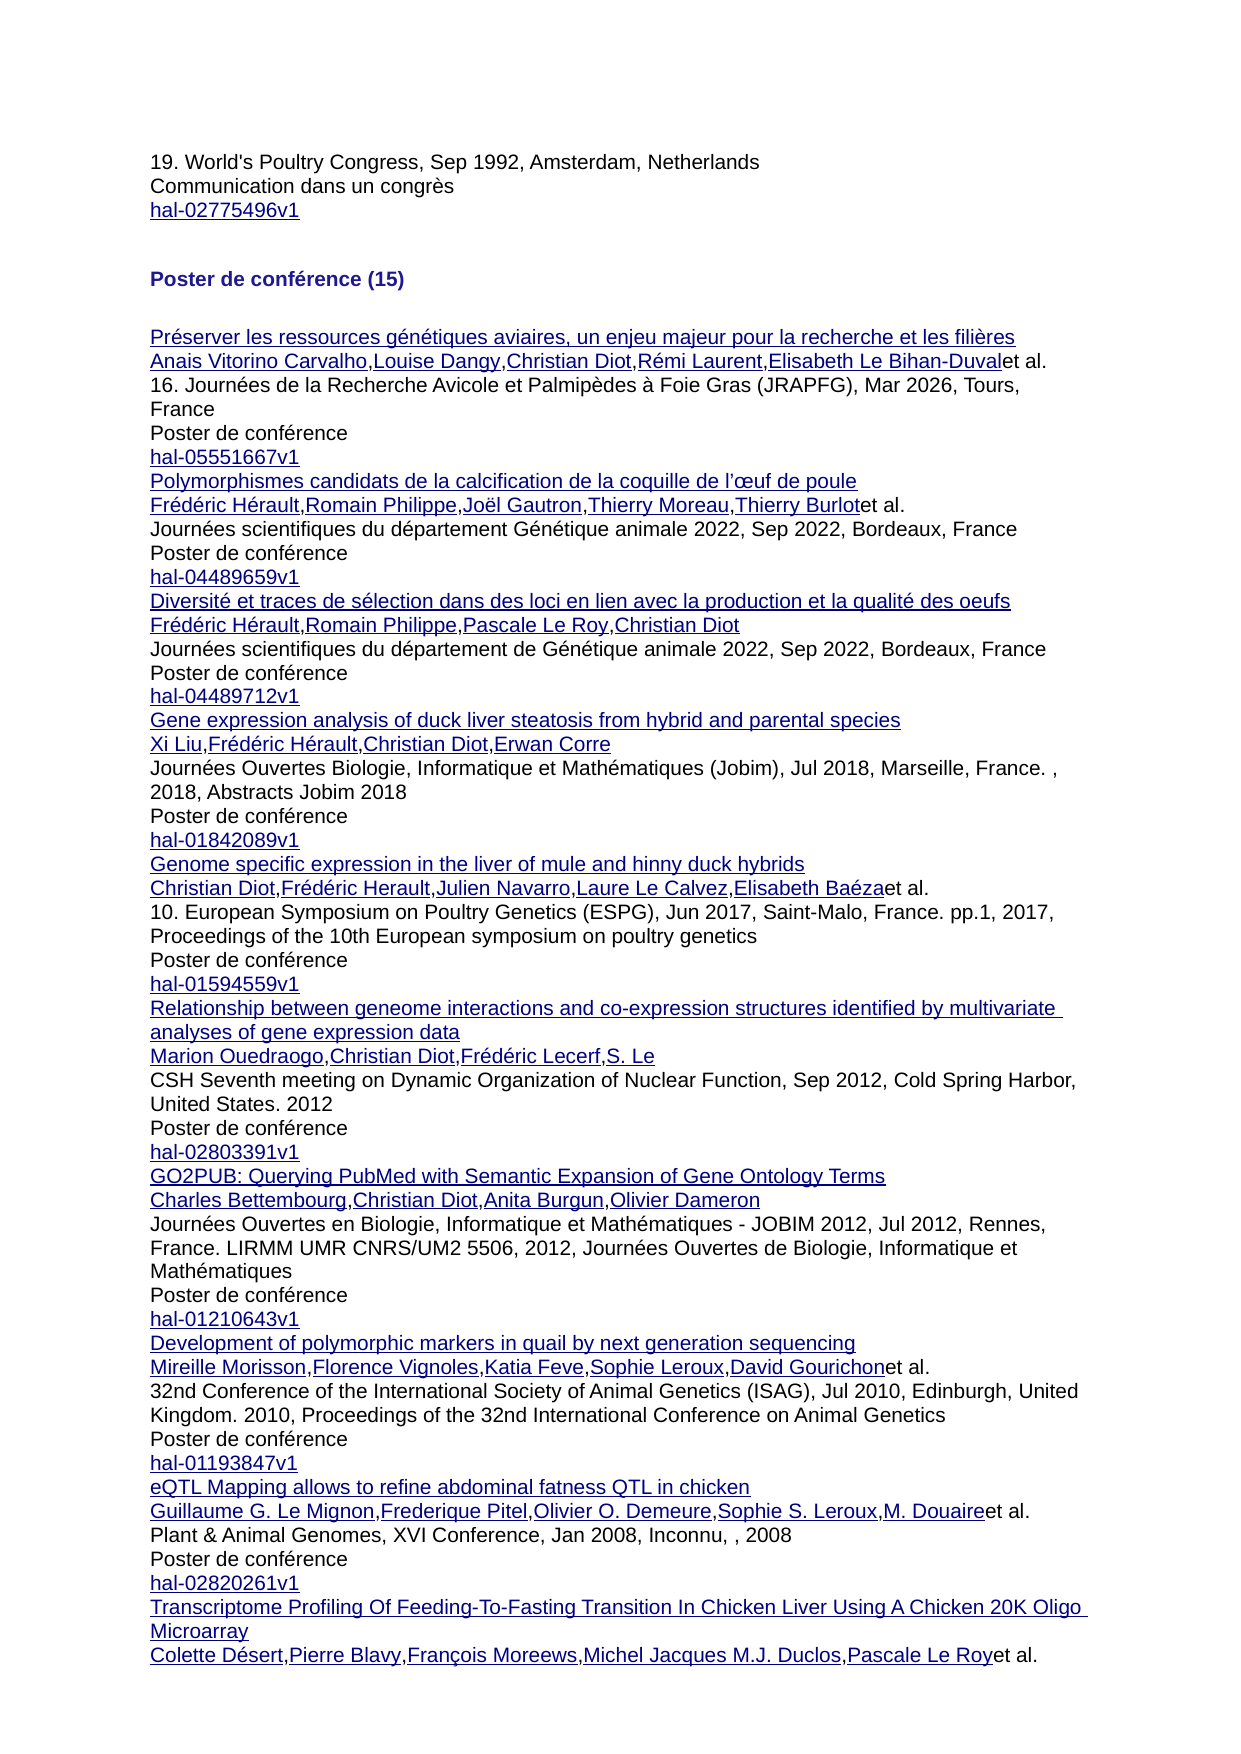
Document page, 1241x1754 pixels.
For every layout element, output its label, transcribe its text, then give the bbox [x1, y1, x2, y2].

table_cell Relationship between geneome interactions and co-expression structures identified by multivariate analyses of gene expression data Marion Ouedraogo,Christian Diot,Frédéric Lecerf,S. Le CSH Seventh meeting on Dynamic Organization of Nuclear Function, Sep 2012, Cold Spring Harbor, United States. 2012 Poster de conférence hal-02803391v1 [150, 996, 1090, 1163]
table_header Préserver les ressources génétiques aviaires, un enjeu majeur pour la recherche et les filières Anais Vitorino Carvalho,Louise Dangy,Christian Diot,Rémi Laurent,Elisabeth Le Bihan-Duvalet al. 16. Journées de la Recherche Avicole et Palmipèdes à Foie Gras (JRAPFG), Mar 2026, Tours, France Poster de conférence hal-05551667v1 [150, 325, 1090, 469]
table_cell Transcriptome Profiling Of Feeding-To-Fasting Transition In Chicken Liver Using A Chicken 20K Oligo Microarray Colette Désert,Pierre Blavy,François Moreews,Michel Jacques M.J. Duclos,Pascale Le Royet al. [150, 1595, 1090, 1667]
table_cell eQTL Mapping allows to refine abdominal fatness QTL in chicken Guillaume G. Le Mignon,Frederique Pitel,Olivier O. Demeure,Sophie S. Leroux,M. Douaireet al. Plant & Animal Genomes, XVI Conference, Jan 2008, Inconnu, , 2008 Poster de conférence hal-02820261v1 [150, 1475, 1090, 1595]
table_cell Polymorphismes candidats de la calcification de la coquille de l’œuf de poule Frédéric Hérault,Romain Philippe,Joël Gautron,Thierry Moreau,Thierry Burlotet al. Journées scientifiques du département Génétique animale 2022, Sep 2022, Bordeaux, France Poster de conférence hal-04489659v1 [150, 469, 1090, 588]
table_cell Development of polymorphic markers in quail by next generation sequencing Mireille Morisson,Florence Vignoles,Katia Feve,Sophie Leroux,David Gourichonet al. 32nd Conference of the International Society of Animal Genetics (ISAG), Jul 2010, Edinburgh, United Kingdom. 2010, Proceedings of the 32nd International Conference on Animal Genetics Poster de conférence hal-01193847v1 [150, 1331, 1090, 1475]
table_cell Diversité et traces de sélection dans des loci en lien avec la production et la qualité des oeufs Frédéric Hérault,Romain Philippe,Pascale Le Roy,Christian Diot Journées scientifiques du département de Génétique animale 2022, Sep 2022, Bordeaux, France Poster de conférence hal-04489712v1 [150, 589, 1090, 708]
table_cell Genome specific expression in the liver of mule and hinny duck hybrids Christian Diot,Frédéric Herault,Julien Navarro,Laure Le Calvez,Elisabeth Baézaet al. 10. European Symposium on Poultry Genetics (ESPG), Jun 2017, Saint-Malo, France. pp.1, 2017, Proceedings of the 10th European symposium on poultry genetics Poster de conférence hal-01594559v1 [150, 852, 1090, 996]
subtitle Poster de conférence (15) [150, 267, 1090, 291]
table_cell 19. World's Poultry Congress, Sep 1992, Amsterdam, Netherlands Communication dans un congrès hal-02775496v1 [150, 150, 1090, 222]
table_cell GO2PUB: Querying PubMed with Semantic Expansion of Gene Ontology Terms Charles Bettembourg,Christian Diot,Anita Burgun,Olivier Dameron Journées Ouvertes en Biologie, Informatique et Mathématiques - JOBIM 2012, Jul 2012, Rennes, France. LIRMM UMR CNRS/UM2 5506, 2012, Journées Ouvertes de Biologie, Informatique et Mathématiques Poster de conférence hal-01210643v1 [150, 1164, 1090, 1331]
table_cell Gene expression analysis of duck liver steatosis from hybrid and parental species Xi Liu,Frédéric Hérault,Christian Diot,Erwan Corre Journées Ouvertes Biologie, Informatique et Mathématiques (Jobim), Jul 2018, Marseille, France. , 2018, Abstracts Jobim 2018 Poster de conférence hal-01842089v1 [150, 708, 1090, 852]
